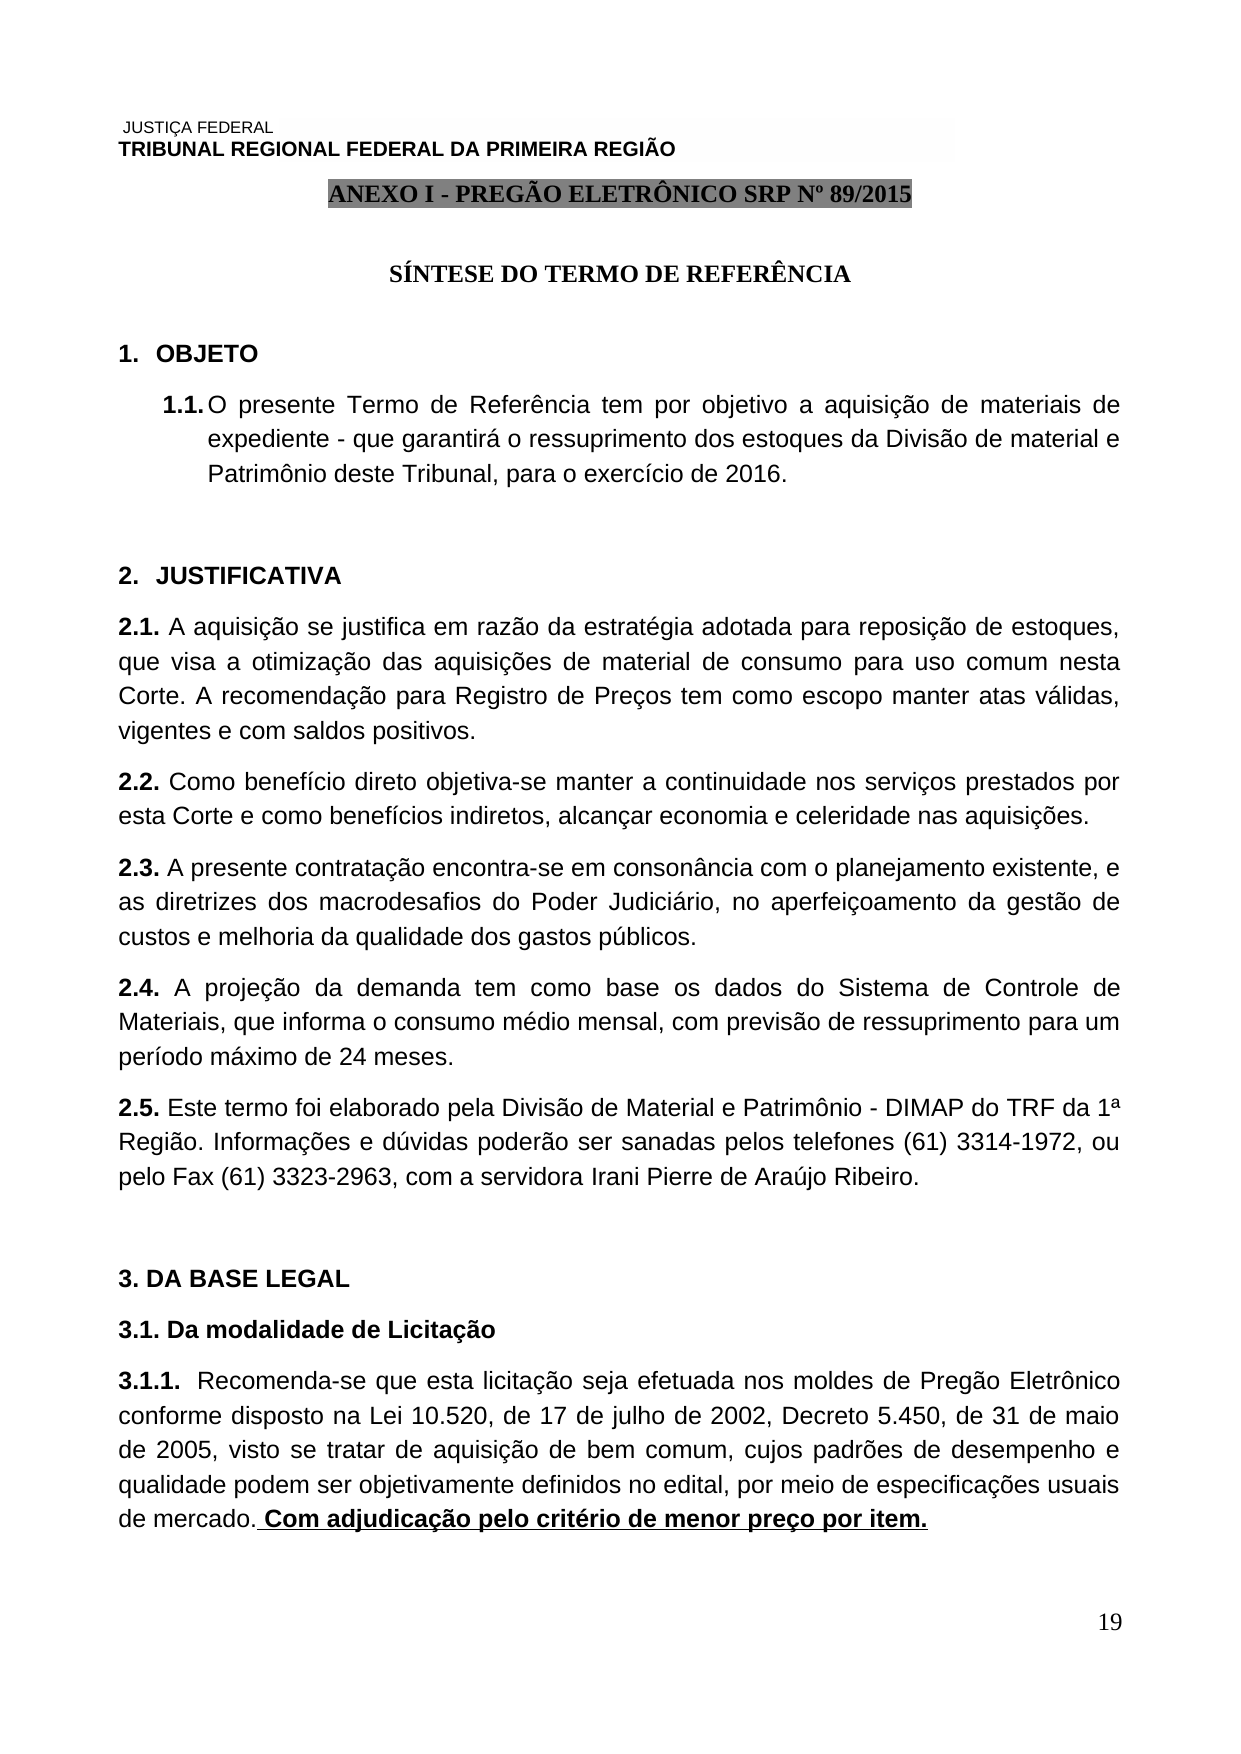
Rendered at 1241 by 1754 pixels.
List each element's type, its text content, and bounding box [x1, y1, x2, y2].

text SÍNTESE DO TERMO DE REFERÊNCIA [118, 259, 1122, 288]
list JUSTIFICATIVA [118, 561, 1122, 590]
list O presente Termo de Referência tem por objetivo a aquisição de materiais de expediente - que garantirá o ressuprimento dos estoques da Divisão de material e Patrimônio deste Tribunal, para o exercício de 2016. [162, 390, 1122, 488]
text 3.1. Da modalidade de Licitação [118, 1315, 1122, 1344]
text 2.1. A aquisição se justifica em razão da estratégia adotada para reposição de estoques, que visa a otimização das aquisições de material de consumo para uso comum nesta Corte. A recomendação para Registro de Preços tem como escopo manter atas válidas, vigentes e com saldos positivos. [118, 612, 1122, 744]
text 2.5. Este termo foi elaborado pela Divisão de Material e Patrimônio - DIMAP do TRF da 1ª Região. Informações e dúvidas poderão ser sanadas pelos telefones (61) 3314-1972, ou pelo Fax (61) 3323-2963, com a servidora Irani Pierre de Araújo Ribeiro. [118, 1093, 1122, 1190]
text 2.2. Como benefício direto objetiva-se manter a continuidade nos serviços prestados por esta Corte e como benefícios indiretos, alcançar economia e celeridade nas aquisições. [118, 767, 1122, 830]
list OBJETO [118, 339, 1122, 367]
text 3. DA BASE LEGAL [118, 1264, 1122, 1293]
text 2.3. A presente contratação encontra-se em consonância com o planejamento existente, e as diretrizes dos macrodesafios do Poder Judiciário, no aperfeiçoamento da gestão de custos e melhoria da qualidade dos gastos públicos. [118, 852, 1122, 950]
text ANEXO I - PREGÃO ELETRÔNICO SRP Nº 89/2015 [118, 179, 1122, 208]
text 3.1.1. Recomenda-se que esta licitação seja efetuada nos moldes de Pregão Eletrônico conforme disposto na Lei 10.520, de 17 de julho de 2002, Decreto 5.450, de 31 de maio de 2005, visto se tratar de aquisição de bem comum, cujos padrões de desempenho e qualidade podem ser objetivamente definidos no edital, por meio de especificações usuais de mercado. Com adjudicação pelo critério de menor preço por item. [118, 1366, 1122, 1533]
text 2.4. A projeção da demanda tem como base os dados do Sistema de Controle de Materiais, que informa o consumo médio mensal, com previsão de ressuprimento para um período máximo de 24 meses. [118, 973, 1122, 1070]
